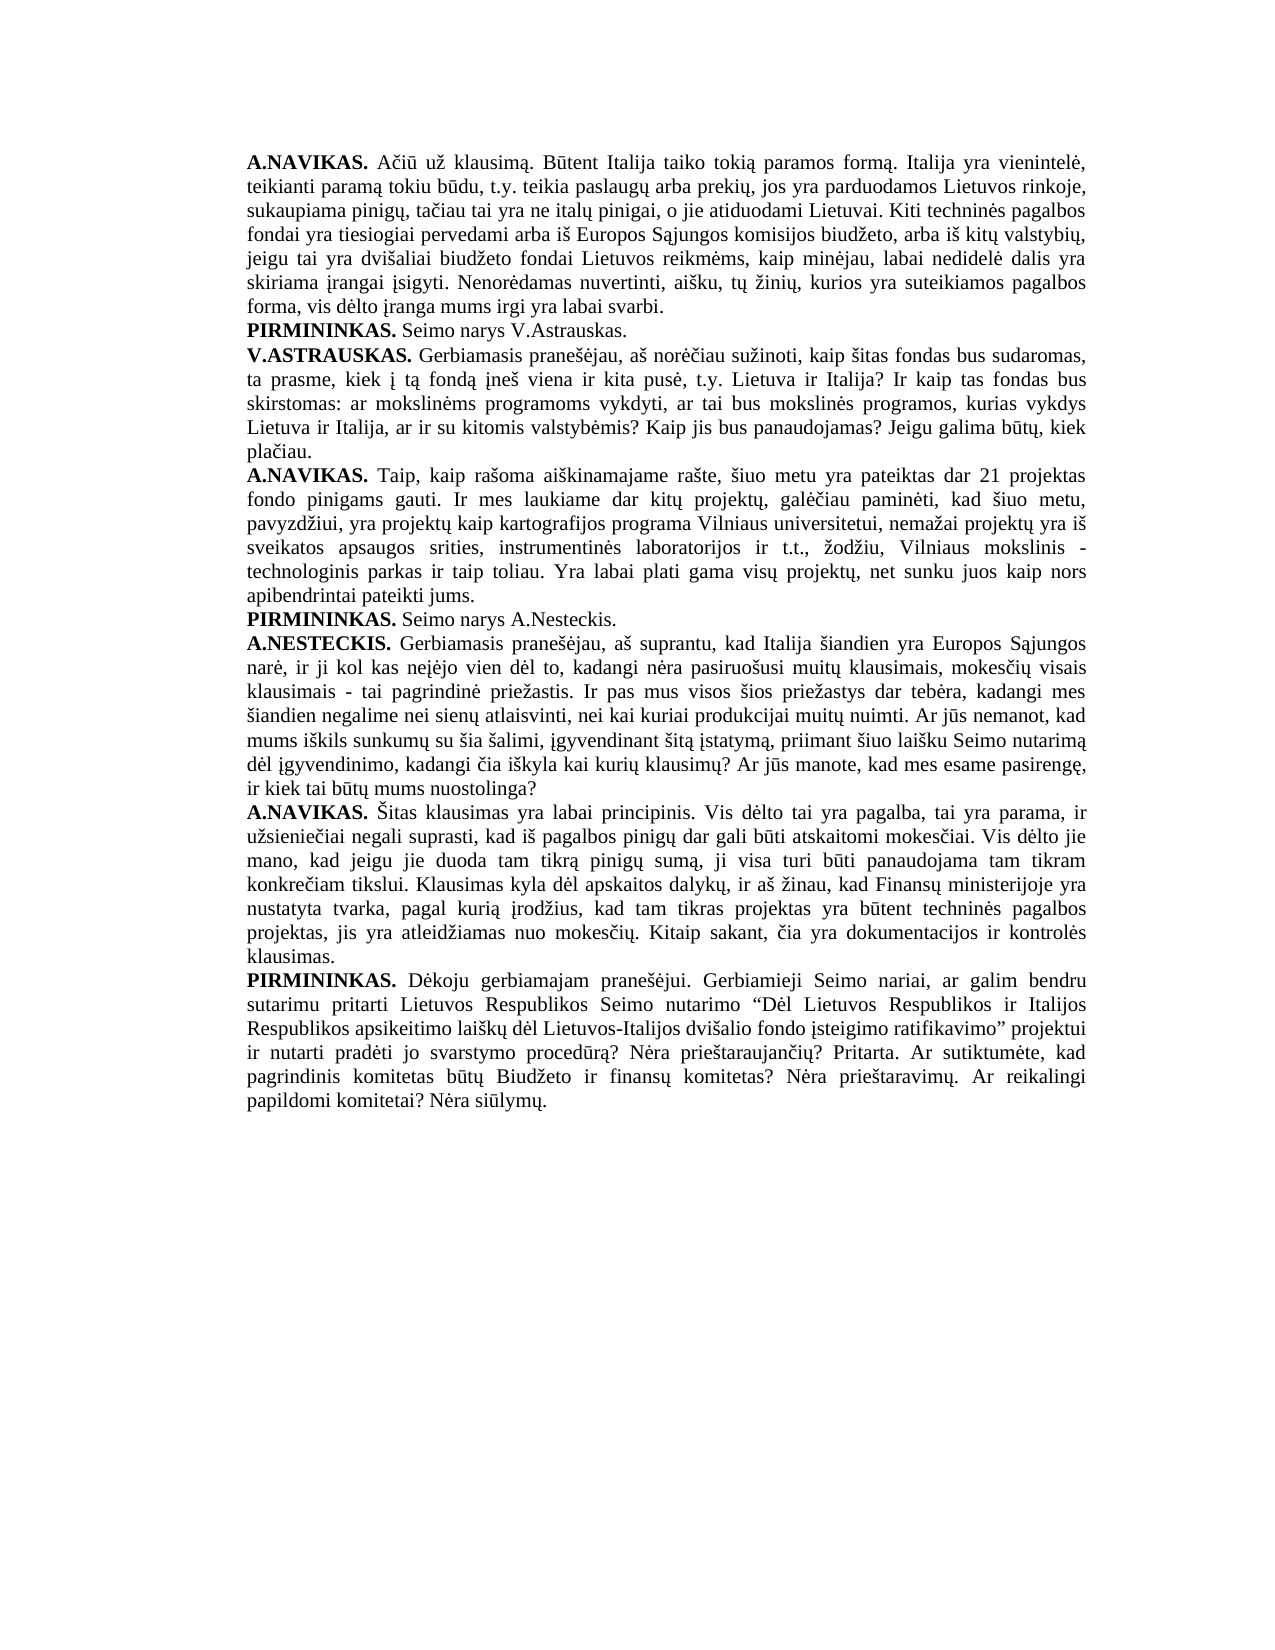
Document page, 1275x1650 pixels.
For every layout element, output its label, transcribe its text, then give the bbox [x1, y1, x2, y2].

text A.NAVIKAS. Taip, kaip rašoma aiškinamajame rašte, šiuo metu yra pateiktas dar 21 projektas fondo pinigams gauti. Ir mes laukiame dar kitų projektų, galėčiau paminėti, kad šiuo metu, pavyzdžiui, yra projektų kaip kartografijos programa Vilniaus universitetui, nemažai projektų yra iš sveikatos apsaugos srities, instrumentinės laboratorijos ir t.t., žodžiu, Vilniaus mokslinis - technologinis parkas ir taip toliau. Yra labai plati gama visų projektų, net sunku juos kaip nors apibendrintai pateikti jums. [247, 463, 1087, 607]
text V.ASTRAUSKAS. Gerbiamasis pranešėjau, aš norėčiau sužinoti, kaip šitas fondas bus sudaromas, ta prasme, kiek į tą fondą įneš viena ir kita pusė, t.y. Lietuva ir Italija? Ir kaip tas fondas bus skirstomas: ar mokslinėms programoms vykdyti, ar tai bus mokslinės programos, kurias vykdys Lietuva ir Italija, ar ir su kitomis valstybėmis? Kaip jis bus panaudojamas? Jeigu galima būtų, kiek plačiau. [247, 342, 1087, 463]
text A.NAVIKAS. Šitas klausimas yra labai principinis. Vis dėlto tai yra pagalba, tai yra parama, ir užsieniečiai negali suprasti, kad iš pagalbos pinigų dar gali būti atskaitomi mokesčiai. Vis dėlto jie mano, kad jeigu jie duoda tam tikrą pinigų sumą, ji visa turi būti panaudojama tam tikram konkrečiam tikslui. Klausimas kyla dėl apskaitos dalykų, ir aš žinau, kad Finansų ministerijoje yra nustatyta tvarka, pagal kurią įrodžius, kad tam tikras projektas yra būtent techninės pagalbos projektas, jis yra atleidžiamas nuo mokesčių. Kitaip sakant, čia yra dokumentacijos ir kontrolės klausimas. [247, 800, 1087, 968]
text PIRMININKAS. Seimo narys A.Nesteckis. [247, 607, 1087, 631]
text PIRMININKAS. Dėkoju gerbiamajam pranešėjui. Gerbiamieji Seimo nariai, ar galim bendru sutarimu pritarti Lietuvos Respublikos Seimo nutarimo “Dėl Lietuvos Respublikos ir Italijos Respublikos apsikeitimo laiškų dėl Lietuvos-Italijos dvišalio fondo įsteigimo ratifikavimo” projektui ir nutarti pradėti jo svarstymo procedūrą? Nėra prieštaraujančių? Pritarta. Ar sutiktumėte, kad pagrindinis komitetas būtų Biudžeto ir finansų komitetas? Nėra prieštaravimų. Ar reikalingi papildomi komitetai? Nėra siūlymų. [247, 968, 1087, 1112]
text A.NAVIKAS. Ačiū už klausimą. Būtent Italija taiko tokią paramos formą. Italija yra vienintelė, teikianti paramą tokiu būdu, t.y. teikia paslaugų arba prekių, jos yra parduodamos Lietuvos rinkoje, sukaupiama pinigų, tačiau tai yra ne italų pinigai, o jie atiduodami Lietuvai. Kiti techninės pagalbos fondai yra tiesiogiai pervedami arba iš Europos Sąjungos komisijos biudžeto, arba iš kitų valstybių, jeigu tai yra dvišaliai biudžeto fondai Lietuvos reikmėms, kaip minėjau, labai nedidelė dalis yra skiriama įrangai įsigyti. Nenorėdamas nuvertinti, aišku, tų žinių, kurios yra suteikiamos pagalbos forma, vis dėlto įranga mums irgi yra labai svarbi. [247, 150, 1087, 318]
text PIRMININKAS. Seimo narys V.Astrauskas. [247, 318, 1087, 342]
text A.NESTECKIS. Gerbiamasis pranešėjau, aš suprantu, kad Italija šiandien yra Europos Sąjungos narė, ir ji kol kas neįėjo vien dėl to, kadangi nėra pasiruošusi muitų klausimais, mokesčių visais klausimais - tai pagrindinė priežastis. Ir pas mus visos šios priežastys dar tebėra, kadangi mes šiandien negalime nei sienų atlaisvinti, nei kai kuriai produkcijai muitų nuimti. Ar jūs nemanot, kad mums iškils sunkumų su šia šalimi, įgyvendinant šitą įstatymą, priimant šiuo laišku Seimo nutarimą dėl įgyvendinimo, kadangi čia iškyla kai kurių klausimų? Ar jūs manote, kad mes esame pasirengę, ir kiek tai būtų mums nuostolinga? [247, 631, 1087, 800]
